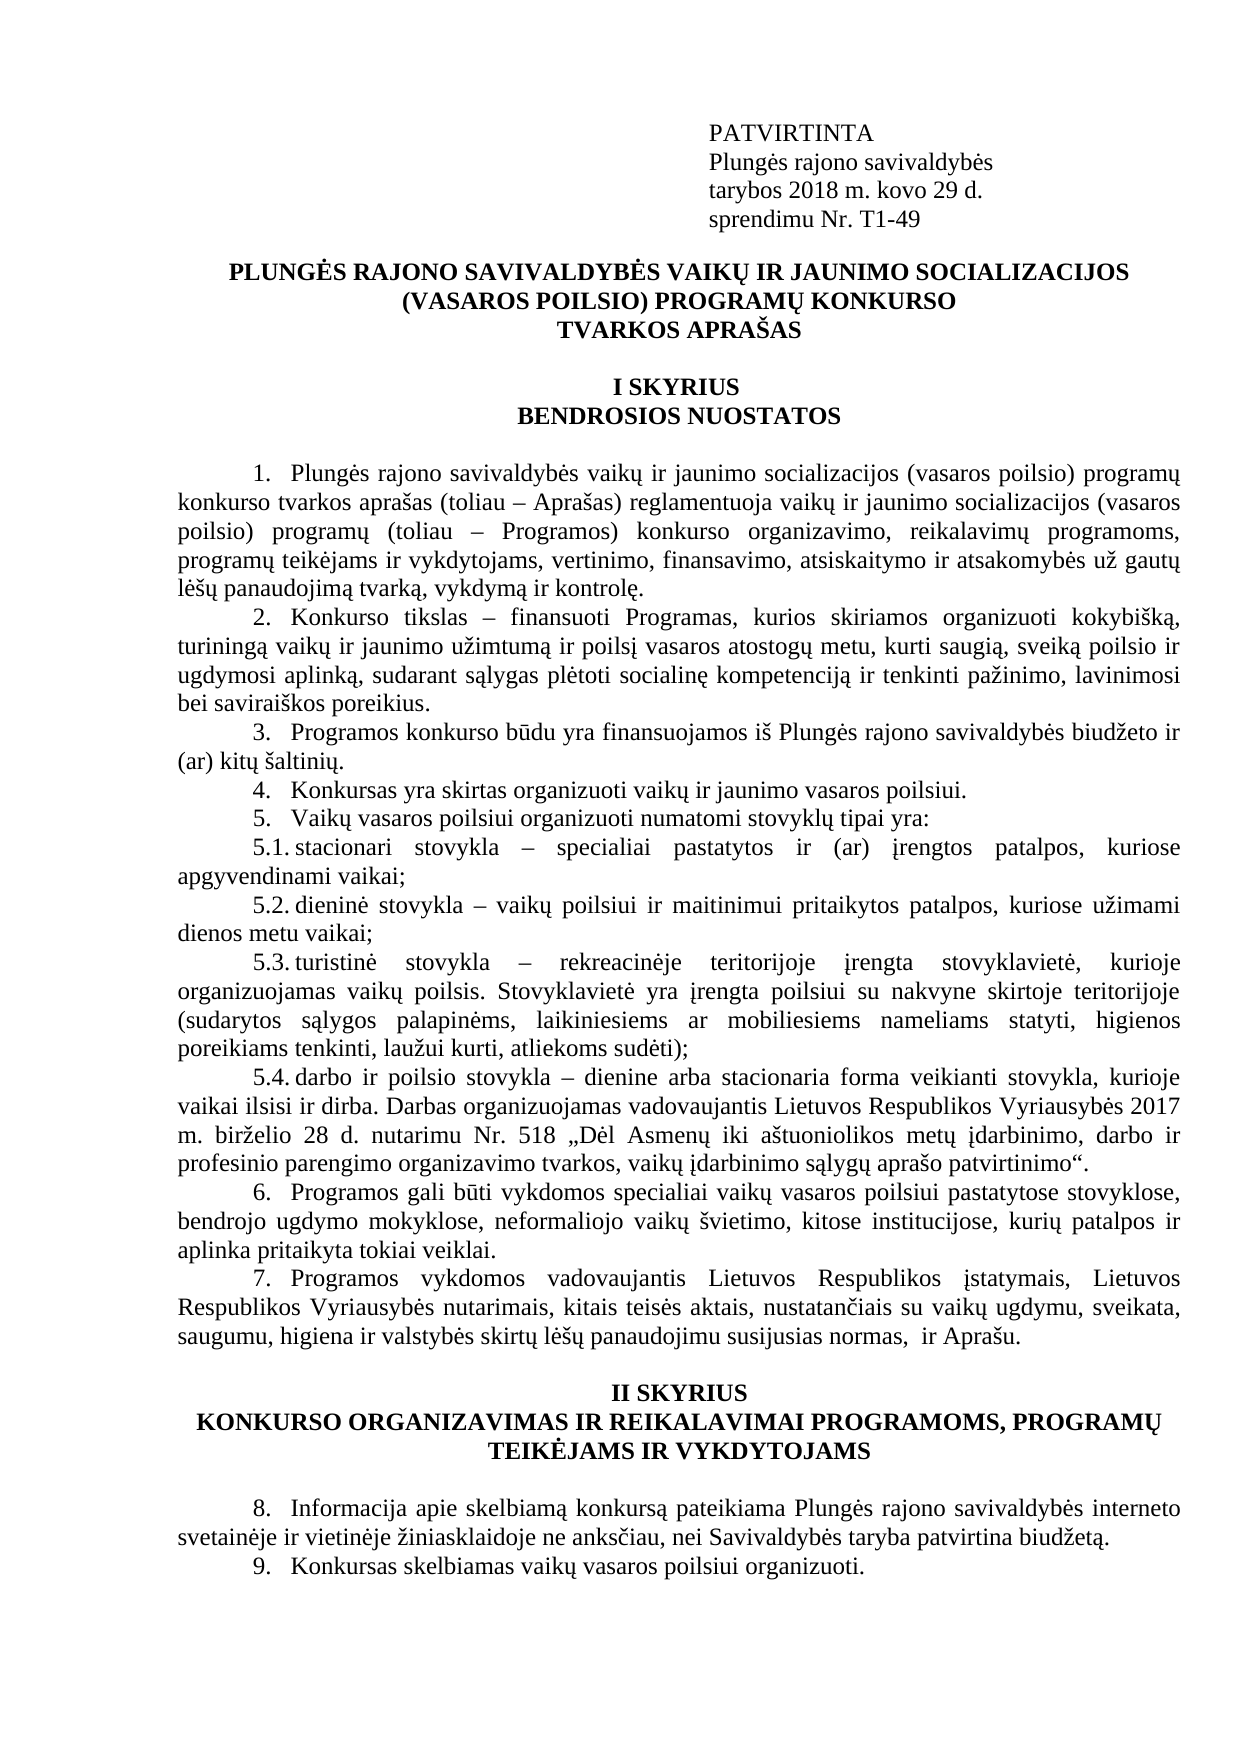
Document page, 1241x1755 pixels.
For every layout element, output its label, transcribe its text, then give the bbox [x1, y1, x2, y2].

text II SKYRIUS [177, 1378, 1181, 1407]
text Plungės rajono savivaldybės [574, 147, 1181, 176]
text 8. Informacija apie skelbiamą konkursą pateikiama Plungės rajono savivaldybės interneto svetainėje ir vietinėje žiniasklaidoje ne anksčiau, nei Savivaldybės taryba patvirtina biudžetą. [177, 1493, 1181, 1551]
text 5.3. turistinė stovykla – rekreacinėje teritorijoje įrengta stovyklavietė, kurioje organizuojamas vaikų poilsis. Stovyklavietė yra įrengta poilsiui su nakvyne skirtoje teritorijoje (sudarytos sąlygos palapinėms, laikiniesiems ar mobiliesiems nameliams statyti, higienos poreikiams tenkinti, laužui kurti, atliekoms sudėti); [177, 947, 1181, 1062]
text 7. Programos vykdomos vadovaujantis Lietuvos Respublikos įstatymais, Lietuvos Respublikos Vyriausybės nutarimais, kitais teisės aktais, nustatančiais su vaikų ugdymu, sveikata, saugumu, higiena ir valstybės skirtų lėšų panaudojimu susijusias normas, ir Aprašu. [177, 1263, 1181, 1350]
text sprendimu Nr. T1-49 [574, 204, 1181, 233]
text Konkurso ORGANIZAVIMAS ir reikalavimai programoms, PROGRAMŲ TEIKĖJAMS ir VYKDYTOJAMS [177, 1407, 1181, 1465]
text 5.1. stacionari stovykla – specialiai pastatytos ir (ar) įrengtos patalpos, kuriose apgyvendinami vaikai; [177, 832, 1181, 890]
text 4. Konkursas yra skirtas organizuoti vaikų ir jaunimo vasaros poilsiui. [177, 775, 1181, 803]
text PATVIRTINTA [574, 118, 1181, 147]
text tarybos 2018 m. kovo 29 d. [574, 176, 1181, 204]
text 1. Plungės rajono savivaldybės vaikų ir jaunimo socializacijos (vasaros poilsio) programų konkurso tvarkos aprašas (toliau – Aprašas) reglamentuoja vaikų ir jaunimo socializacijos (vasaros poilsio) programų (toliau – Programos) konkurso organizavimo, reikalavimų programoms, programų teikėjams ir vykdytojams, vertinimo, finansavimo, atsiskaitymo ir atsakomybės už gautų lėšų panaudojimą tvarką, vykdymą ir kontrolę. [177, 458, 1181, 602]
text 5.2. dieninė stovykla – vaikų poilsiui ir maitinimui pritaikytos patalpos, kuriose užimami dienos metu vaikai; [177, 890, 1181, 947]
text BENDROSIOS NUOSTATOS [177, 401, 1181, 430]
text I SKYRIUS [177, 372, 1181, 401]
text 3. Programos konkurso būdu yra finansuojamos iš Plungės rajono savivaldybės biudžeto ir (ar) kitų šaltinių. [177, 717, 1181, 775]
text 2. Konkurso tikslas – finansuoti Programas, kurios skiriamos organizuoti kokybišką, turiningą vaikų ir jaunimo užimtumą ir poilsį vasaros atostogų metu, kurti saugią, sveiką poilsio ir ugdymosi aplinką, sudarant sąlygas plėtoti socialinę kompetenciją ir tenkinti pažinimo, lavinimosi bei saviraiškos poreikius. [177, 602, 1181, 717]
text 6. Programos gali būti vykdomos specialiai vaikų vasaros poilsiui pastatytose stovyklose, bendrojo ugdymo mokyklose, neformaliojo vaikų švietimo, kitose institucijose, kurių patalpos ir aplinka pritaikyta tokiai veiklai. [177, 1177, 1181, 1263]
text 5.4. darbo ir poilsio stovykla – dienine arba stacionaria forma veikianti stovykla, kurioje vaikai ilsisi ir dirba. Darbas organizuojamas vadovaujantis Lietuvos Respublikos Vyriausybės 2017 m. birželio 28 d. nutarimu Nr. 518 „Dėl Asmenų iki aštuoniolikos metų įdarbinimo, darbo ir profesinio parengimo organizavimo tvarkos, vaikų įdarbinimo sąlygų aprašo patvirtinimo“. [177, 1062, 1181, 1177]
text 5. Vaikų vasaros poilsiui organizuoti numatomi stovyklų tipai yra: [177, 803, 1181, 832]
text PLUNGĖS rajono savivaldybės VAIKŲ ir jaunimo socializacijos (vasaros poilsio) PROGRAMŲ konkurso [177, 257, 1181, 315]
text TVARKOS APRAŠAS [177, 315, 1181, 343]
text 9. Konkursas skelbiamas vaikų vasaros poilsiui organizuoti. [177, 1551, 1181, 1580]
